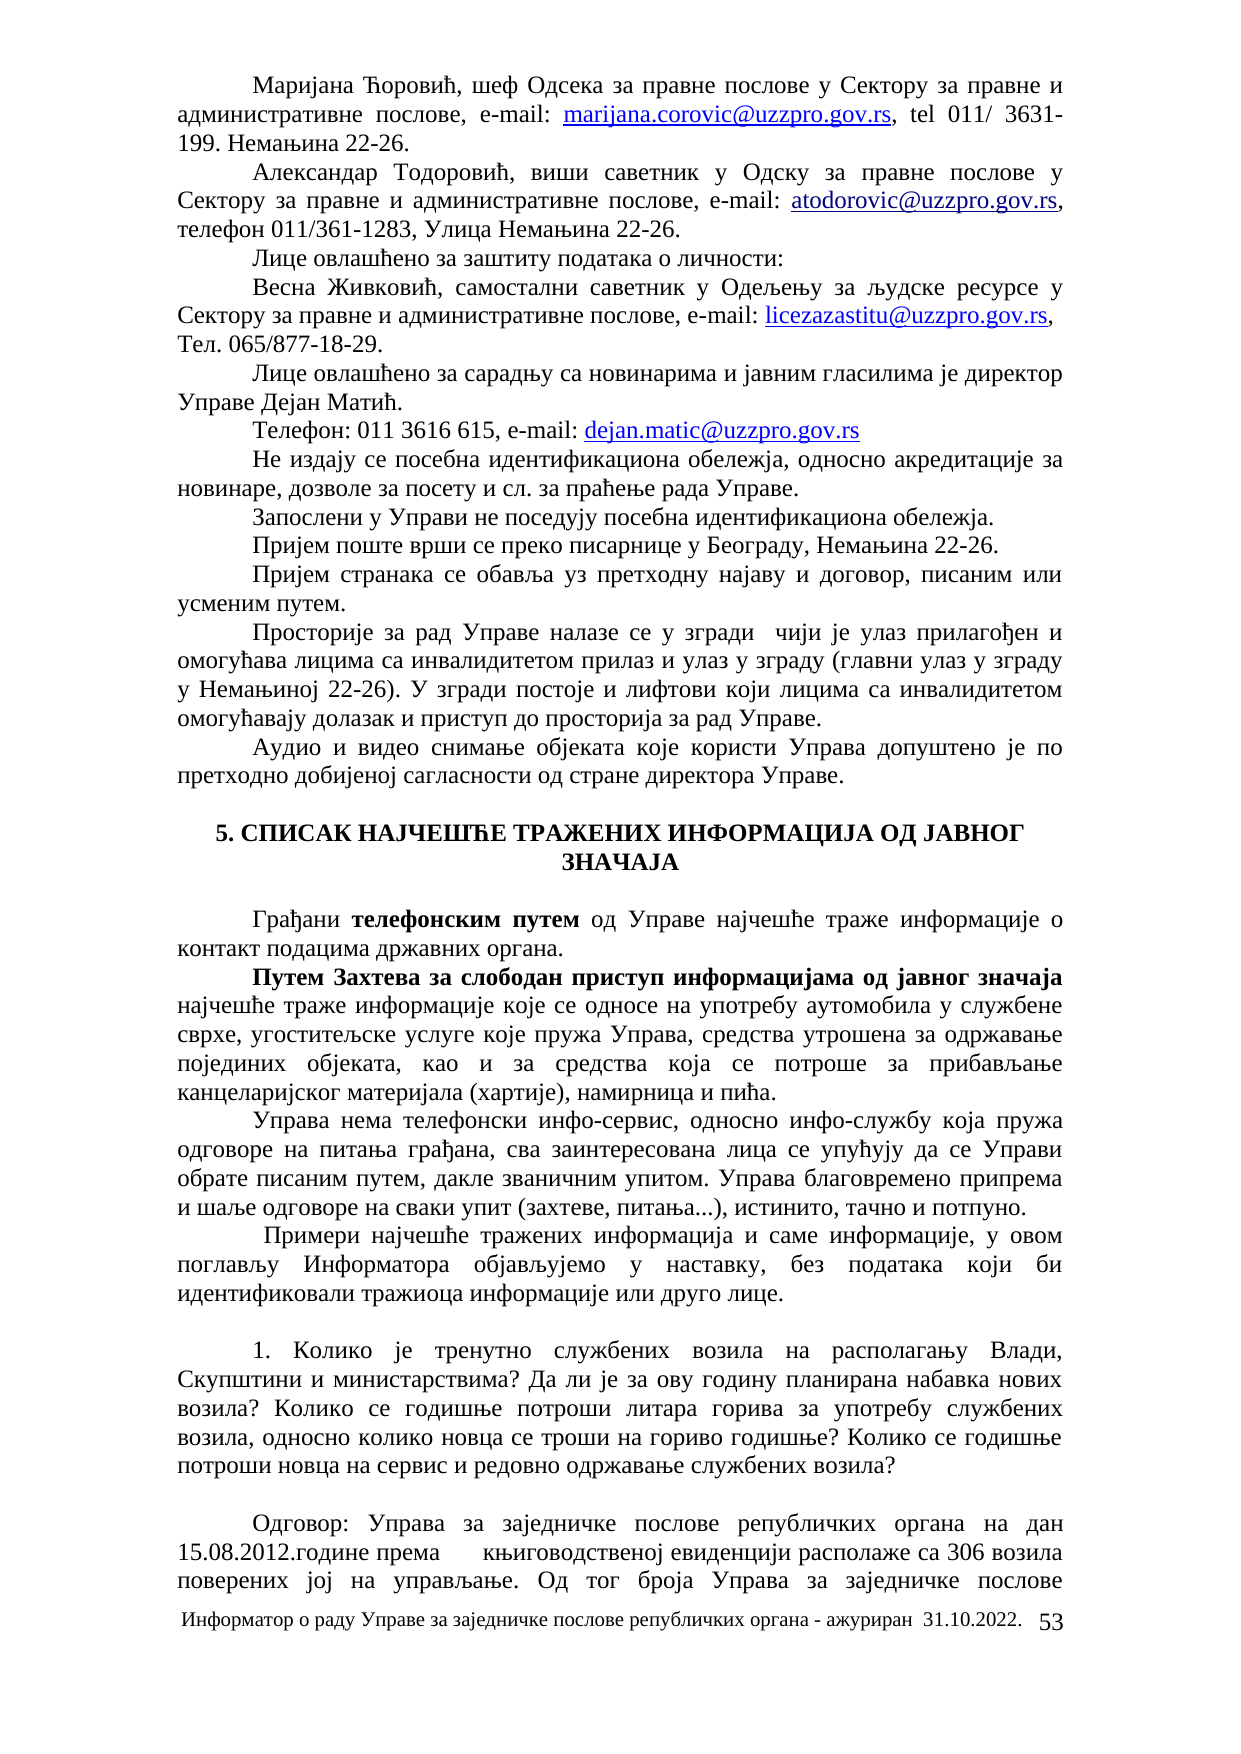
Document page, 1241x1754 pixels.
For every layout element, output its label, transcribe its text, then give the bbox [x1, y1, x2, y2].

text Запослени у Управи не поседују посебна идентификациона обележја. [177, 502, 1063, 531]
text Путем Захтева за слободан приступ информацијама од јавног значаја најчешће траже информације које се односе на употребу аутомобила у службене сврхе, угоститељске услуге које пружа Управа, средства утрошена за одржавање појединих објеката, као и за средства која се потроше за прибављање канцеларијског материјала (хартије), намирница и пића. [177, 962, 1063, 1106]
text Телефон: 011 3616 615, e-mail: dejan.matic@uzzpro.gov.rs [177, 416, 1063, 444]
subtitle 5. СПИСАК НАЈЧЕШЋЕ ТРАЖЕНИХ ИНФОРМАЦИЈА ОД ЈАВНОГ ЗНАЧАЈА [177, 818, 1063, 876]
text Управа нема телефонски инфо-сервис, односно инфо-службу која пружа одговоре на питања грађана, сва заинтересована лица се упућују да се Управи обрате писаним путем, дакле званичним упитом. Управа благовремено припрема и шаље одговоре на сваки упит (захтеве, питања...), истинито, тачно и потпуно. [177, 1106, 1063, 1221]
text Грађани телефонским путем од Управе најчешће траже информације о контакт подацима државних органа. [177, 904, 1063, 962]
text Маријана Ћоровић, шеф Одсека за правне послове у Сектору за правне и административне послове, e-mail: marijana.corovic@uzzpro.gov.rs, tel 011/ 3631-199. Немањина 22-26. [177, 71, 1063, 157]
text Пријем поште врши се преко писарнице у Београду, Немањина 22-26. [177, 531, 1063, 559]
text 1. Колико је тренутно службених возила на располагању Влади, Скупштини и министарствима? Да ли је за ову годину планирана набавка нових возила? Колико се годишње потроши литара горива за употребу службених возила, односно колико новца се троши на гориво годишње? Колико се годишње потроши новца на сервис и редовно одржавање службених возила? [177, 1336, 1063, 1479]
text Не издају се посебна идентификациона обележја, односно акредитације за новинаре, дозволе за посету и сл. за праћење рада Управе. [177, 444, 1063, 502]
text Александар Тодоровић, виши саветник у Одску за правне послове у Сектору за правне и административне послове, e-mail: atodorovic@uzzpro.gov.rs, телефон 011/361-1283, Улица Немањина 22-26. [177, 157, 1063, 243]
text Лице овлашћено за сарадњу са новинарима и јавним гласилима је директор Управе Дејан Матић. [177, 358, 1063, 416]
text Тел. 065/877-18-29. [177, 329, 1063, 358]
text Примери најчешће тражених информација и саме информације, у овом поглављу Информатора објављујемо у наставку, без података који би идентификовали тражиоца информације или друго лице. [177, 1221, 1063, 1307]
text Лице овлашћено за заштиту података о личности: [177, 243, 1063, 272]
text Просторије за рад Управе налазе се у згради чији је улаз прилагођен и омогућава лицима са инвалидитетом прилаз и улаз у зграду (главни улаз у зграду у Немањиној 22-26). У згради постоје и лифтови који лицима са инвалидитетом омогућавају долазак и приступ до просторија за рад Управе. [177, 617, 1063, 732]
text Одговор: Управа за заједничке послове републичких органа на дан 15.08.2012.године према књиговодственој евиденцији располаже са 306 возила поверених јој на управљање. Од тог броја Управа за заједничке послове [177, 1508, 1063, 1594]
text Пријем странака се обавља уз претходну најаву и договор, писаним или усменим путем. [177, 559, 1063, 617]
text Аудио и видео снимање објеката које користи Управа допуштено је по претходно добијеној сагласности од стране директора Управе. [177, 732, 1063, 789]
text Весна Живковић, самостални саветник у Одељењу за људске ресурсе у Сектору за правне и административне послове, е-mail: licezazastitu@uzzpro.gov.rs, [177, 272, 1063, 329]
